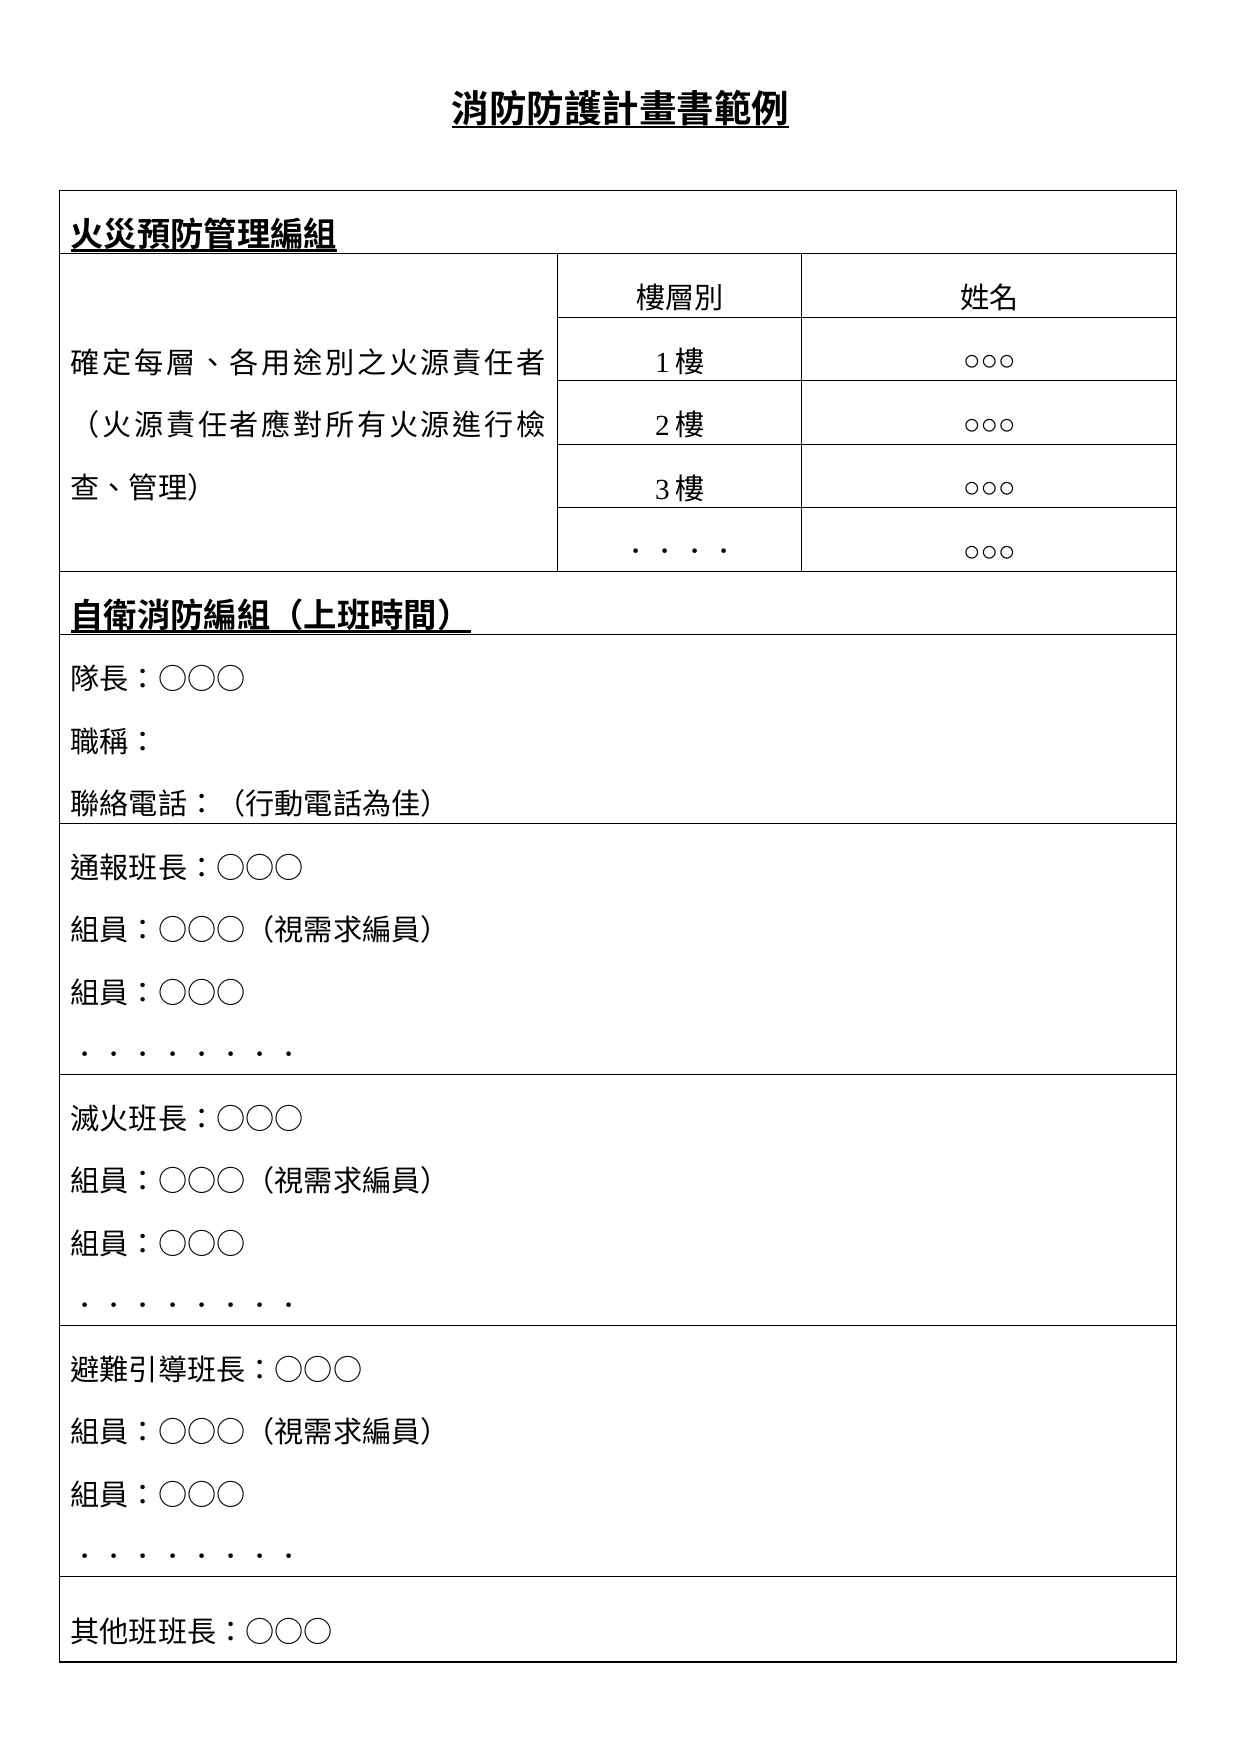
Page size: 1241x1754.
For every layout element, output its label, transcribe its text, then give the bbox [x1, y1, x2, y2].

table_cell 避難引導班長：○○○ 組員：○○○（視需求編員） 組員：○○○ ．．．．．．．． [60, 1326, 1176, 1576]
table_cell 姓名 [802, 254, 1176, 317]
table_cell ○○○ [802, 318, 1176, 380]
table_cell 通報班長：○○○ 組員：○○○（視需求編員） 組員：○○○ ．．．．．．．． [60, 824, 1176, 1074]
table_cell ○○○ [802, 445, 1176, 507]
table_cell 滅火班長：○○○ 組員：○○○（視需求編員） 組員：○○○ ．．．．．．．． [60, 1075, 1176, 1325]
table_cell ．．．． [558, 508, 801, 571]
table_cell 確定每層、各用途別之火源責任者（火源責任者應對所有火源進行檢查、管理） [60, 254, 557, 571]
table_cell ○○○ [802, 381, 1176, 444]
table_cell 樓層別 [558, 254, 801, 317]
table_cell 2樓 [558, 381, 801, 444]
table_cell ○○○ [802, 508, 1176, 571]
text 消防防護計畫書範例 [59, 64, 1181, 127]
table_cell 3樓 [558, 445, 801, 507]
table_cell 1樓 [558, 318, 801, 380]
table_cell 其他班班長：○○○ [60, 1577, 1176, 1661]
table_header 火災預防管理編組 [60, 191, 1176, 253]
table_cell 自衛消防編組（上班時間） [60, 572, 1176, 634]
table_cell 隊長：○○○ 職稱： 聯絡電話：（行動電話為佳） [60, 635, 1176, 823]
